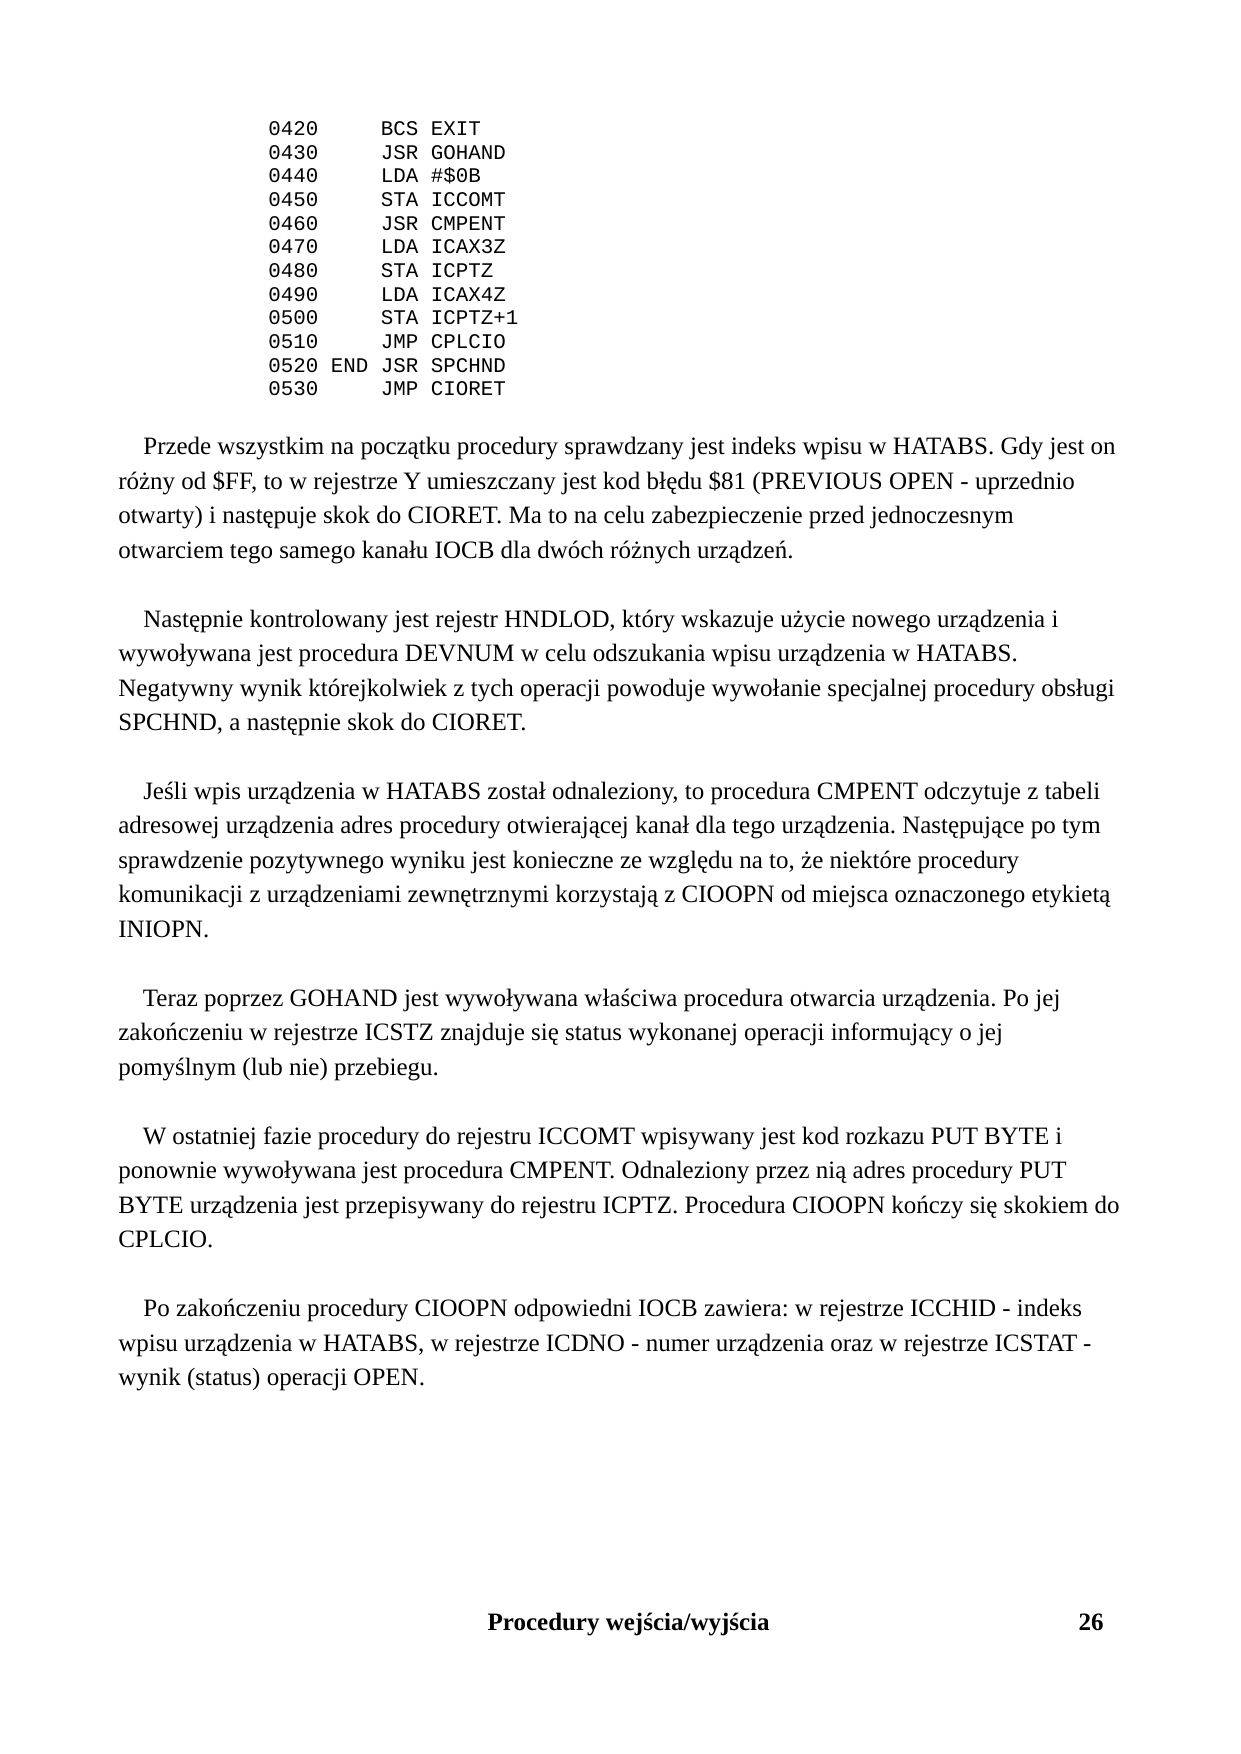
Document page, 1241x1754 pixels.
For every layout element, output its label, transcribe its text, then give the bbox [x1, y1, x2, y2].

text 0520 END JSR SPCHND [118, 354, 1122, 378]
text 0480 STA ICPTZ [118, 260, 1122, 284]
text 0530 JMP CIORET [118, 378, 1122, 402]
text 0420 BCS EXIT [118, 118, 1122, 142]
text 0470 LDA ICAX3Z [118, 236, 1122, 260]
text 0500 STA ICPTZ+1 [118, 307, 1122, 331]
text 0490 LDA ICAX4Z [118, 284, 1122, 307]
text 0450 STA ICCOMT [118, 189, 1122, 213]
text 0440 LDA #$0B [118, 165, 1122, 189]
text Przede wszystkim na początku procedury sprawdzany jest indeks wpisu w HATABS. Gdy jest on różny od $FF, to w rejestrze Y umieszczany jest kod błędu $81 (PREVIOUS OPEN - uprzednio otwarty) i następuje skok do CIORET. Ma to na celu zabezpieczenie przed jednoczesnym otwarciem tego samego kanału IOCB dla dwóch różnych urządzeń. Następnie kontrolowany jest rejestr HNDLOD, który wskazuje użycie nowego urządzenia i wywoływana jest procedura DEVNUM w celu odszukania wpisu urządzenia w HATABS. Negatywny wynik którejkolwiek z tych operacji powoduje wywołanie specjalnej procedury obsługi SPCHND, a następnie skok do CIORET. Jeśli wpis urządzenia w HATABS został odnaleziony, to procedura CMPENT odczytuje z tabeli adresowej urządzenia adres procedury otwierającej kanał dla tego urządzenia. Następujące po tym sprawdzenie pozytywnego wyniku jest konieczne ze względu na to, że niektóre procedury komunikacji z urządzeniami zewnętrznymi korzystają z CIOOPN od miejsca oznaczonego etykietą INIOPN. Teraz poprzez GOHAND jest wywoływana właściwa procedura otwarcia urządzenia. Po jej zakończeniu w rejestrze ICSTZ znajduje się status wykonanej operacji informujący o jej pomyślnym (lub nie) przebiegu. W ostatniej fazie procedury do rejestru ICCOMT wpisywany jest kod rozkazu PUT BYTE i ponownie wywoływana jest procedura CMPENT. Odnaleziony przez nią adres procedury PUT BYTE urządzenia jest przepisywany do rejestru ICPTZ. Procedura CIOOPN kończy się skokiem do CPLCIO. Po zakończeniu procedury CIOOPN odpowiedni IOCB zawiera: w rejestrze ICCHID - indeks wpisu urządzenia w HATABS, w rejestrze ICDNO - numer urządzenia oraz w rejestrze ICSTAT - wynik (status) operacji OPEN. [118, 431, 1122, 1391]
text 0430 JSR GOHAND [118, 142, 1122, 165]
text 0460 JSR CMPENT [118, 213, 1122, 236]
text 0510 JMP CPLCIO [118, 331, 1122, 354]
